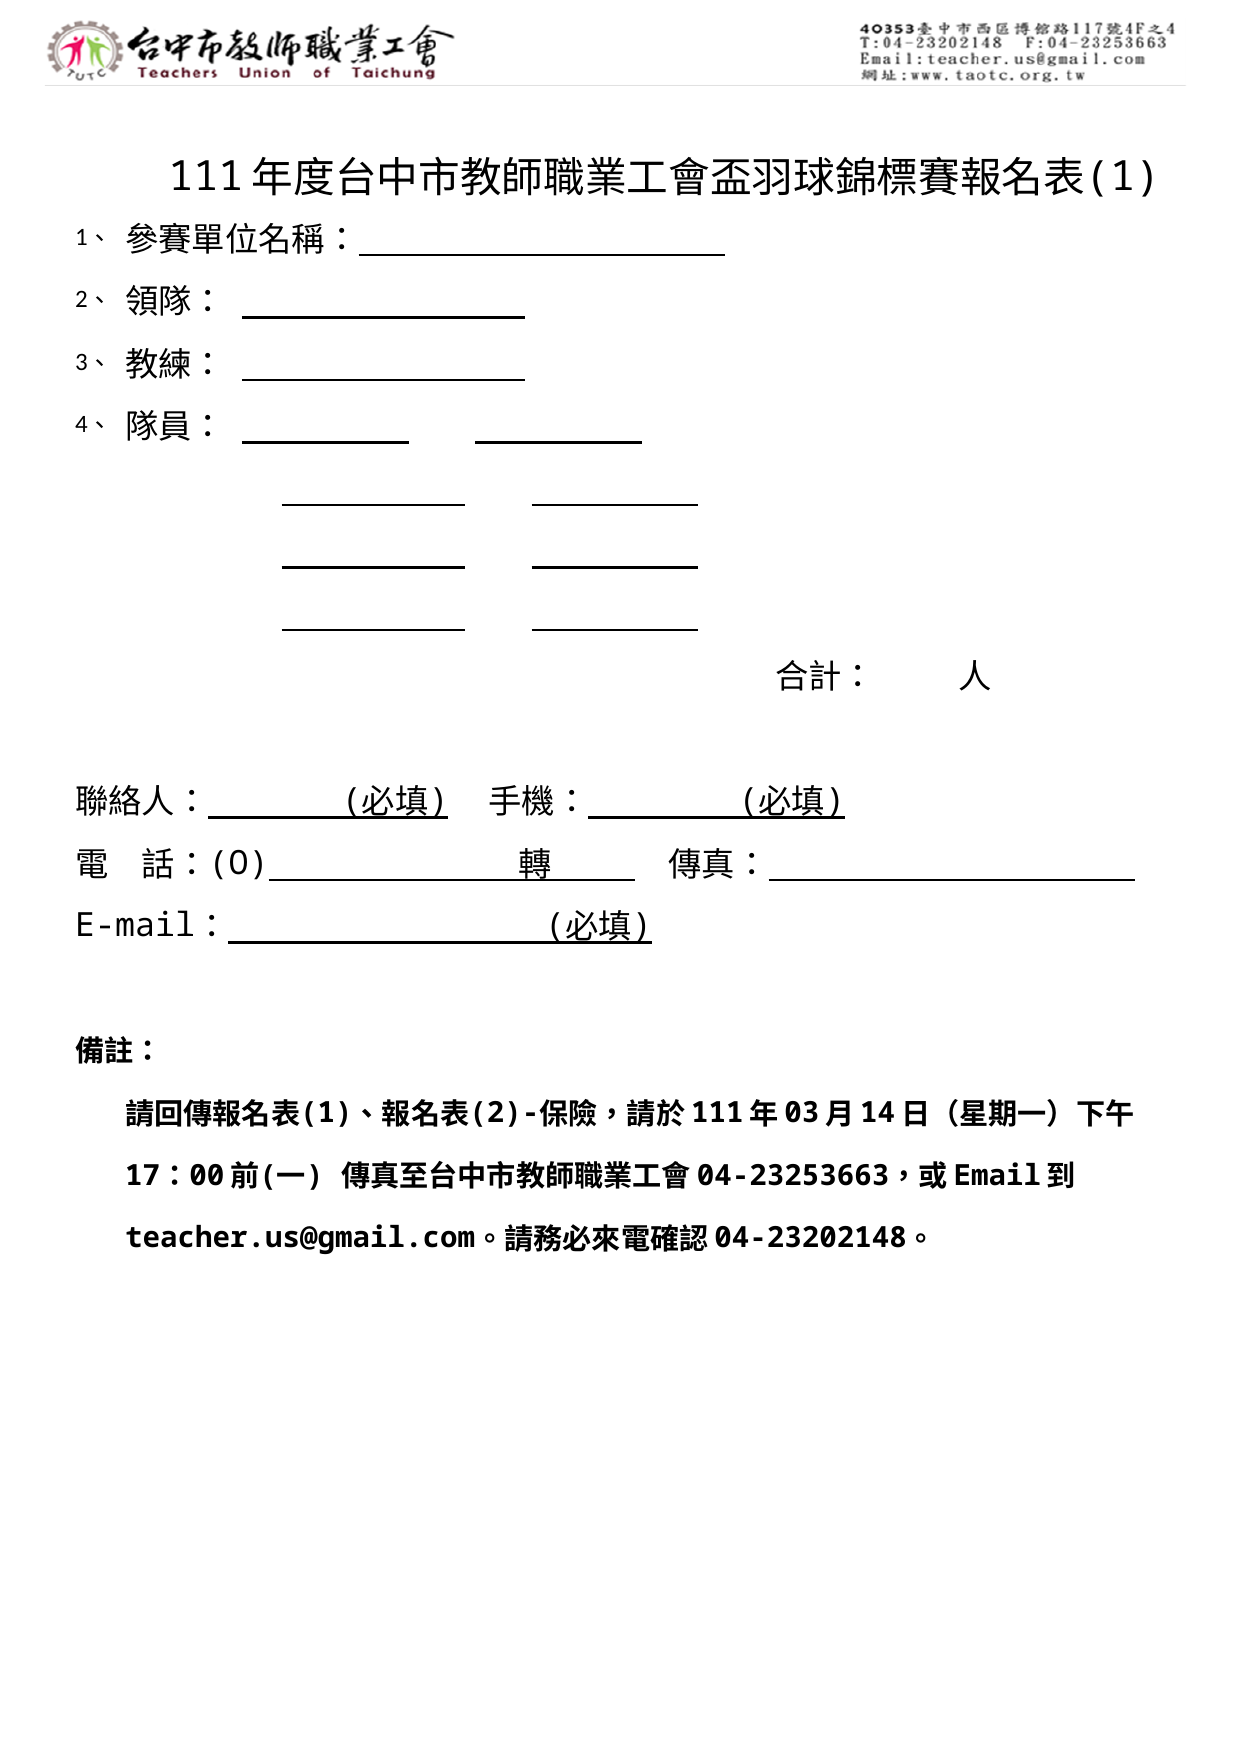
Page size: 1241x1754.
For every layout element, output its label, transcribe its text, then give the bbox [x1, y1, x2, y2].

text 111年度台中市教師職業工會盃羽球錦標賽報名表(1) [150, 132, 1165, 195]
text 聯絡人： (必填) 手機： (必填) [75, 757, 1165, 820]
list 教練： [75, 320, 1165, 382]
text 17：00前(一) 傳真至台中市教師職業工會04-23253663，或Email到teacher.us@gmail.com。請務必來電確認04-23202148。 [125, 1132, 1165, 1257]
list 領隊： [75, 257, 1165, 320]
text 請回傳報名表(1)、報名表(2)-保險，請於111年03月14日（星期一）下午 [125, 1070, 1165, 1132]
text 備註： [75, 1007, 1165, 1070]
list 隊員： [75, 382, 1165, 445]
list 參賽單位名稱： [75, 195, 1140, 257]
text E-mail： (必填) [75, 882, 1165, 945]
text 合計： 人 [681, 632, 1165, 695]
text 電 話：(O) 轉 傳真： [75, 820, 1165, 882]
